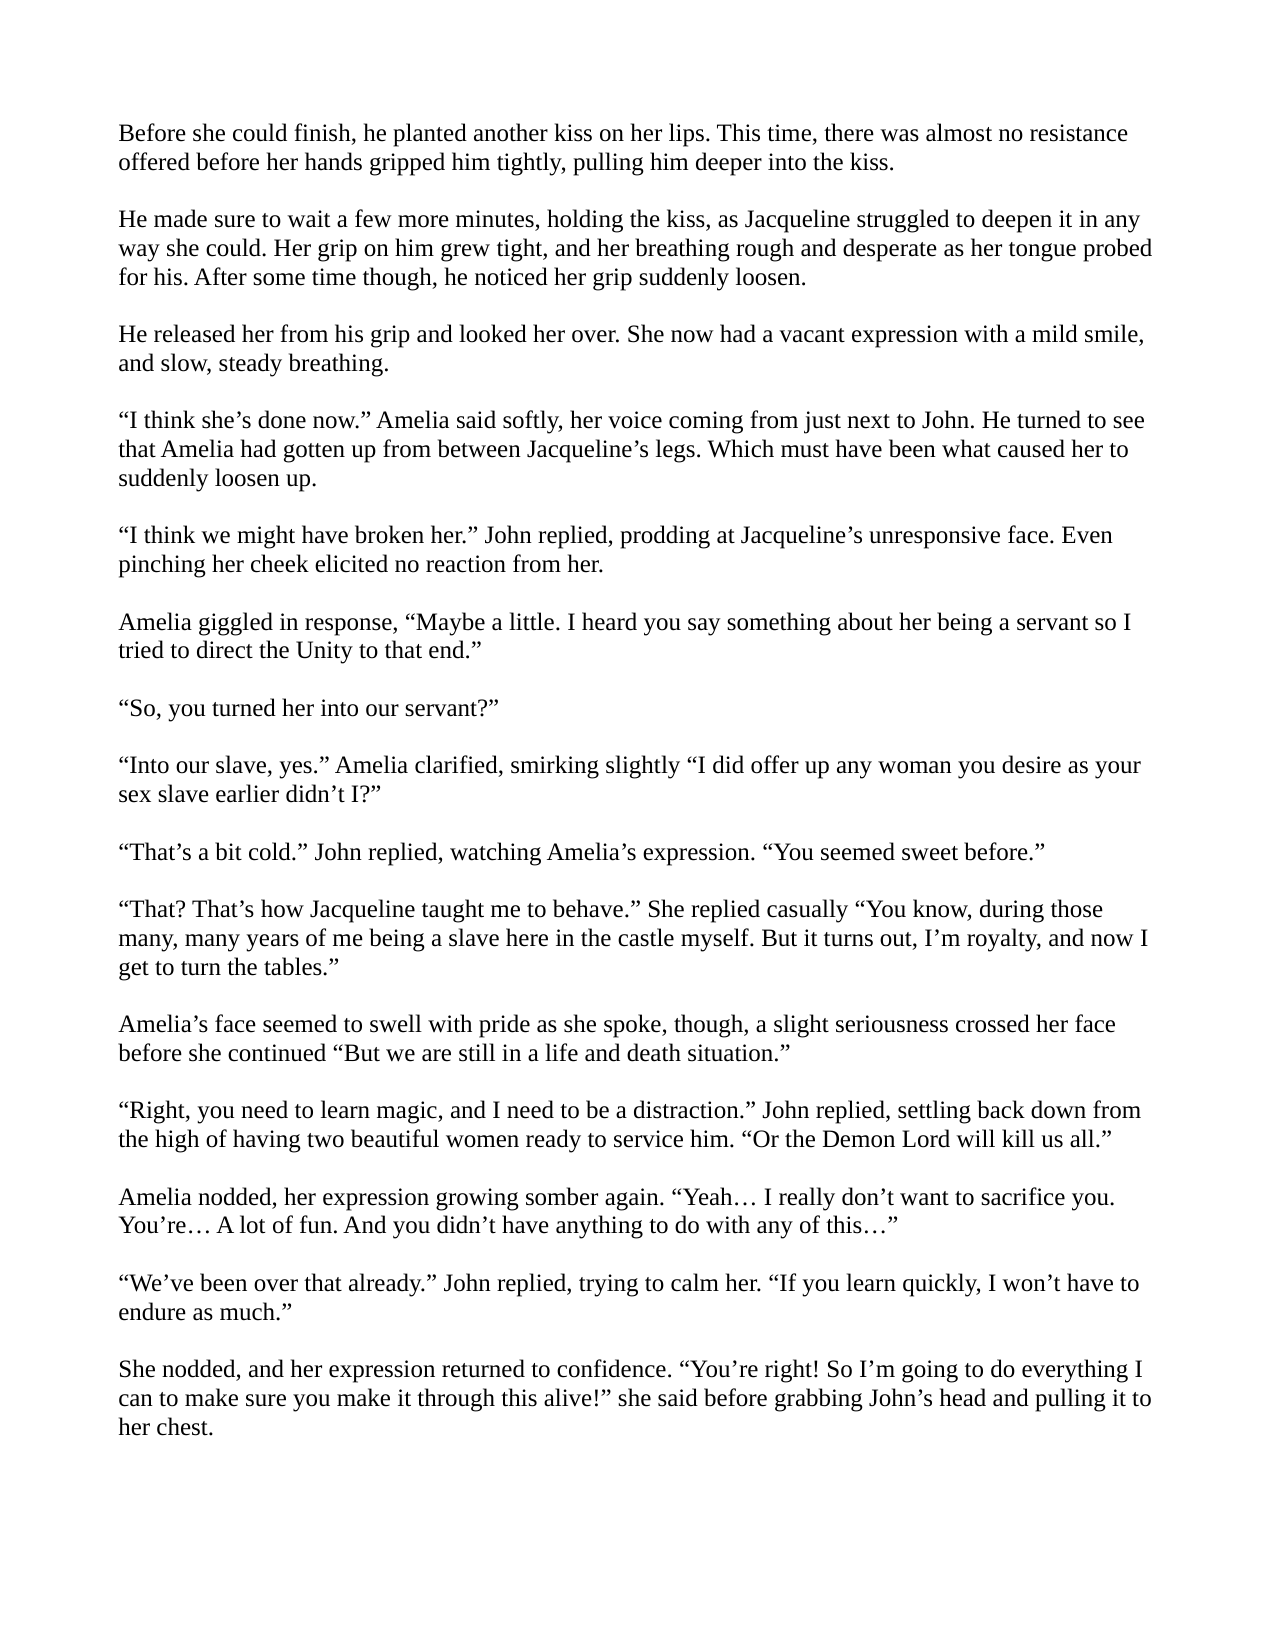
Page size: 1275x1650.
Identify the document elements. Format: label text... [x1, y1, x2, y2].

text “Right, you need to learn magic, and I need to be a distraction.” John replied, settling back down from the high of having two beautiful women ready to service him. “Or the Demon Lord will kill us all.” [118, 1096, 1157, 1153]
text “We’ve been over that already.” John replied, trying to calm her. “If you learn quickly, I won’t have to endure as much.” [118, 1268, 1157, 1326]
text He released her from his grip and looked her over. She now had a vacant expression with a mild smile, and slow, steady breathing. [118, 319, 1157, 377]
text “I think she’s done now.” Amelia said softly, her voice coming from just next to John. He turned to see that Amelia had gotten up from between Jacqueline’s legs. Which must have been what caused her to suddenly loosen up. [118, 406, 1157, 492]
text “So, you turned her into our servant?” [118, 693, 1157, 722]
text Before she could finish, he planted another kiss on her lips. This time, there was almost no resistance offered before her hands gripped him tightly, pulling him deeper into the kiss. [118, 118, 1157, 176]
text Amelia nodded, her expression growing somber again. “Yeah… I really don’t want to sacrifice you. You’re… A lot of fun. And you didn’t have anything to do with any of this…” [118, 1182, 1157, 1239]
text “I think we might have broken her.” John replied, prodding at Jacqueline’s unresponsive face. Even pinching her cheek elicited no reaction from her. [118, 521, 1157, 578]
text “That’s a bit cold.” John replied, watching Amelia’s expression. “You seemed sweet before.” [118, 837, 1157, 866]
text She nodded, and her expression returned to confidence. “You’re right! So I’m going to do everything I can to make sure you make it through this alive!” she said before grabbing John’s head and pulling it to her chest. [118, 1354, 1157, 1441]
text Amelia giggled in response, “Maybe a little. I heard you say something about her being a servant so I tried to direct the Unity to that end.” [118, 607, 1157, 664]
text He made sure to wait a few more minutes, holding the kiss, as Jacqueline struggled to deepen it in any way she could. Her grip on him grew tight, and her breathing rough and desperate as her tongue probed for his. After some time though, he noticed her grip suddenly loosen. [118, 204, 1157, 291]
text “Into our slave, yes.” Amelia clarified, smirking slightly “I did offer up any woman you desire as your sex slave earlier didn’t I?” [118, 751, 1157, 808]
text Amelia’s face seemed to swell with pride as she spoke, though, a slight seriousness crossed her face before she continued “But we are still in a life and death situation.” [118, 1009, 1157, 1067]
text “That? That’s how Jacqueline taught me to behave.” She replied casually “You know, during those many, many years of me being a slave here in the castle myself. But it turns out, I’m royalty, and now I get to turn the tables.” [118, 894, 1157, 981]
